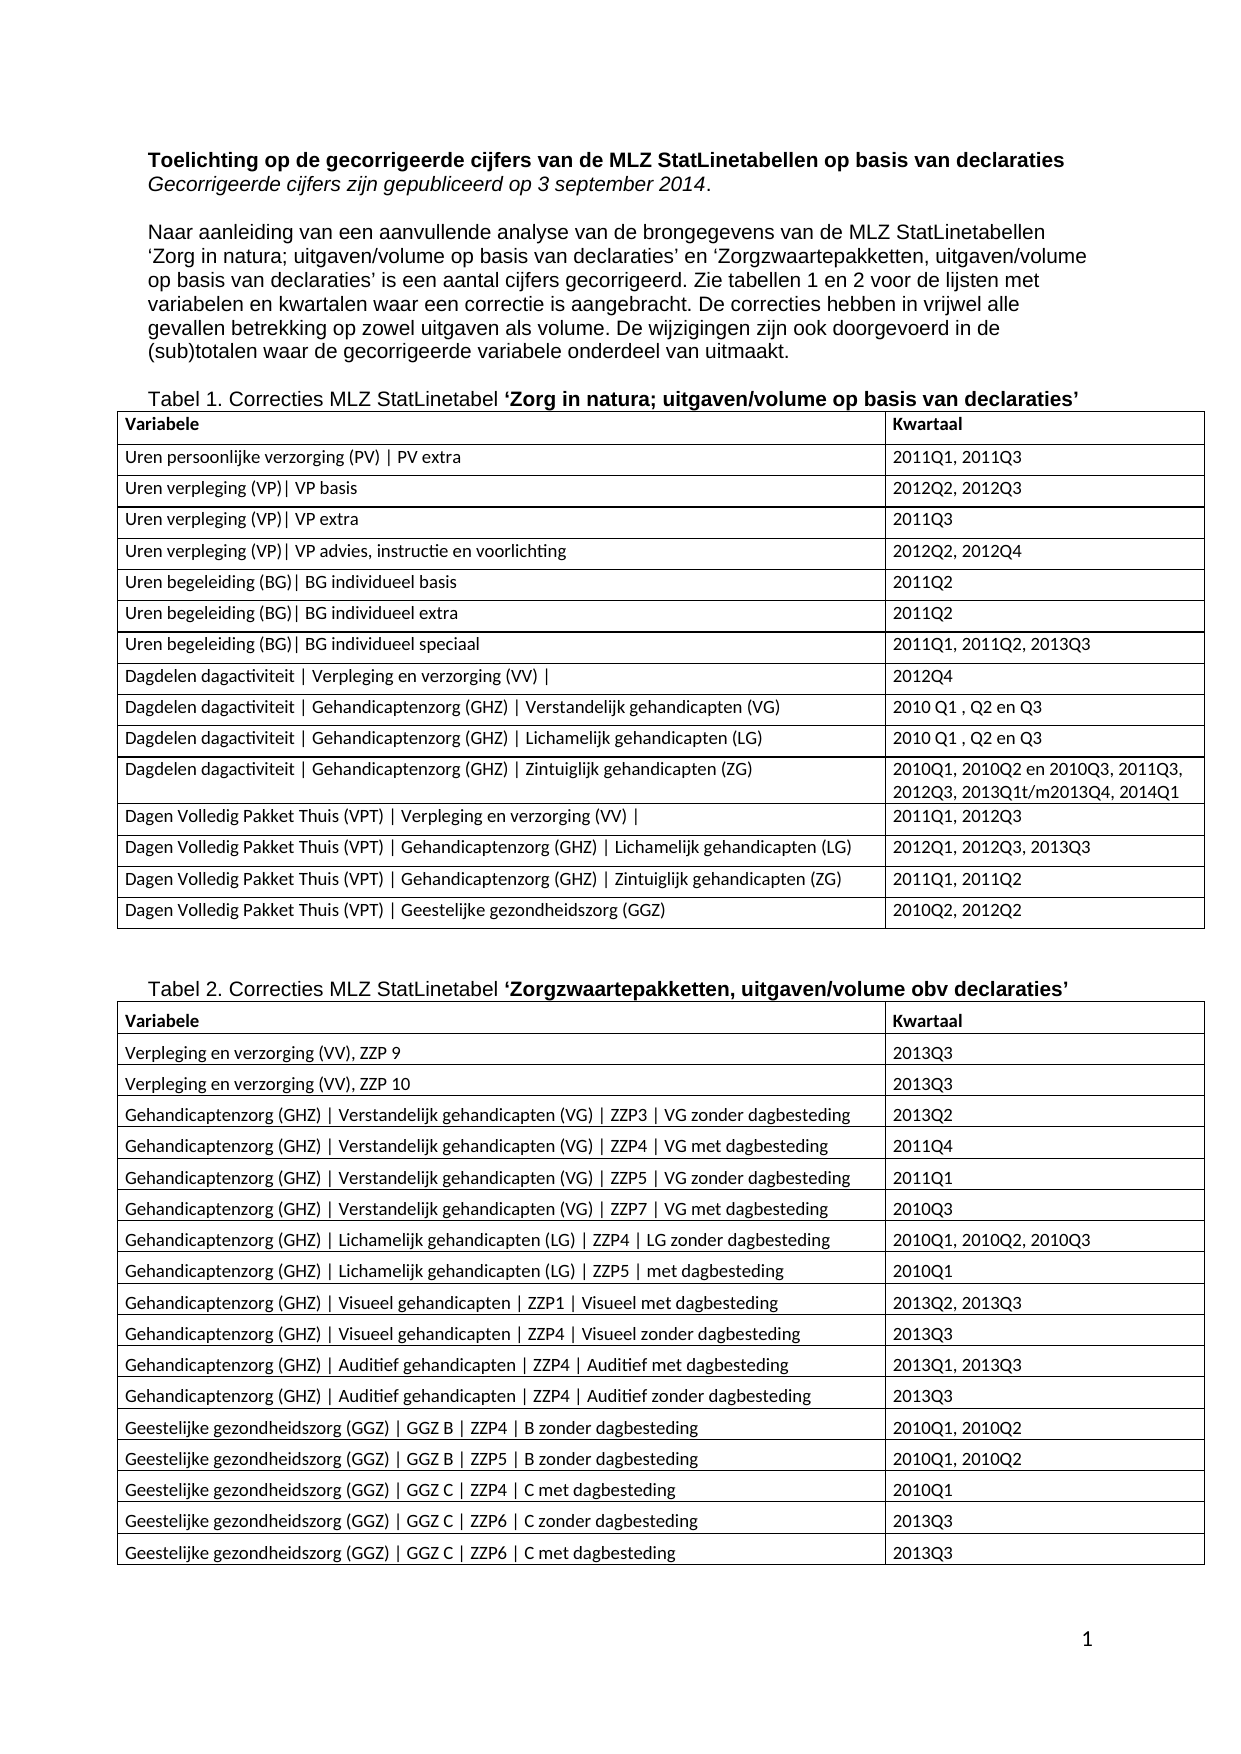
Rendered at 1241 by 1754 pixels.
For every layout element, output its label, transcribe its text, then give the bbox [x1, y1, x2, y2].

table_cell 2010Q1, 2010Q2, 2010Q3 [886, 1221, 1204, 1251]
table_cell 2013Q3 [886, 1377, 1204, 1407]
table_cell 2011Q4 [886, 1127, 1204, 1157]
table_cell Uren begeleiding (BG)| BG individueel speciaal [118, 633, 885, 663]
table_cell Geestelijke gezondheidszorg (GGZ) | GGZ C | ZZP4 | C met dagbesteding [118, 1471, 885, 1501]
table_cell 2010 Q1 , Q2 en Q3 [886, 726, 1204, 756]
text Tabel 1. Correcties MLZ StatLinetabel ‘Zorg in natura; uitgaven/volume op basis van declaraties’ [148, 387, 1093, 411]
table_cell Gehandicaptenzorg (GHZ) | Verstandelijk gehandicapten (VG) | ZZP7 | VG met dagbesteding [118, 1190, 885, 1220]
table_cell 2011Q2 [886, 570, 1204, 600]
table_cell 2010Q1 [886, 1252, 1204, 1282]
table_cell Dagdelen dagactiviteit | Gehandicaptenzorg (GHZ) | Lichamelijk gehandicapten (LG) [118, 726, 885, 756]
table_cell 2011Q2 [886, 601, 1204, 631]
table_header Kwartaal [886, 412, 1204, 444]
table_cell Gehandicaptenzorg (GHZ) | Verstandelijk gehandicapten (VG) | ZZP5 | VG zonder dagbesteding [118, 1159, 885, 1189]
table_cell Geestelijke gezondheidszorg (GGZ) | GGZ C | ZZP6 | C zonder dagbesteding [118, 1502, 885, 1532]
table_cell 2012Q4 [886, 664, 1204, 694]
table_cell 2010Q1, 2010Q2 [886, 1440, 1204, 1470]
table_cell Dagen Volledig Pakket Thuis (VPT) | Gehandicaptenzorg (GHZ) | Zintuiglijk gehandicapten (ZG) [118, 867, 885, 897]
table_cell 2010Q2, 2012Q2 [886, 898, 1204, 928]
table_header Variabele [118, 412, 885, 444]
table_cell 2012Q2, 2012Q4 [886, 539, 1204, 569]
table_cell Dagdelen dagactiviteit | Gehandicaptenzorg (GHZ) | Verstandelijk gehandicapten (VG) [118, 695, 885, 725]
table_cell 2012Q2, 2012Q3 [886, 476, 1204, 506]
table_cell 2011Q1, 2011Q2 [886, 867, 1204, 897]
table_header Variabele [118, 1002, 885, 1032]
table_cell 2013Q2, 2013Q3 [886, 1284, 1204, 1314]
table_cell Gehandicaptenzorg (GHZ) | Verstandelijk gehandicapten (VG) | ZZP3 | VG zonder dagbesteding [118, 1096, 885, 1126]
table_cell Dagdelen dagactiviteit | Verpleging en verzorging (VV) | [118, 664, 885, 694]
table_cell Uren verpleging (VP)| VP extra [118, 508, 885, 538]
table_cell Uren begeleiding (BG)| BG individueel extra [118, 601, 885, 631]
table_cell Dagdelen dagactiviteit | Gehandicaptenzorg (GHZ) | Zintuiglijk gehandicapten (ZG) [118, 758, 885, 803]
table_cell 2013Q3 [886, 1315, 1204, 1345]
table_cell 2011Q1, 2012Q3 [886, 804, 1204, 834]
table_cell 2011Q3 [886, 508, 1204, 538]
table_cell 2010Q1, 2010Q2 en 2010Q3, 2011Q3, 2012Q3, 2013Q1t/m2013Q4, 2014Q1 [886, 758, 1204, 803]
table_cell Gehandicaptenzorg (GHZ) | Verstandelijk gehandicapten (VG) | ZZP4 | VG met dagbesteding [118, 1127, 885, 1157]
table_cell 2010Q1 [886, 1471, 1204, 1501]
table_cell Uren persoonlijke verzorging (PV) | PV extra [118, 445, 885, 475]
table_cell 2010 Q1 , Q2 en Q3 [886, 695, 1204, 725]
text Toelichting op de gecorrigeerde cijfers van de MLZ StatLinetabellen op basis van declaraties [148, 148, 1093, 172]
table_cell Geestelijke gezondheidszorg (GGZ) | GGZ C | ZZP6 | C met dagbesteding [118, 1534, 885, 1564]
table_cell Uren verpleging (VP)| VP basis [118, 476, 885, 506]
table_cell Gehandicaptenzorg (GHZ) | Auditief gehandicapten | ZZP4 | Auditief zonder dagbesteding [118, 1377, 885, 1407]
table_cell 2013Q3 [886, 1502, 1204, 1532]
table_cell 2013Q3 [886, 1534, 1204, 1564]
table_cell 2013Q3 [886, 1065, 1204, 1095]
table_cell Dagen Volledig Pakket Thuis (VPT) | Geestelijke gezondheidszorg (GGZ) [118, 898, 885, 928]
table_cell Uren verpleging (VP)| VP advies, instructie en voorlichting [118, 539, 885, 569]
table_cell Gehandicaptenzorg (GHZ) | Auditief gehandicapten | ZZP4 | Auditief met dagbesteding [118, 1346, 885, 1376]
text Gecorrigeerde cijfers zijn gepubliceerd op 3 september 2014. [148, 172, 1093, 196]
table_cell 2013Q1, 2013Q3 [886, 1346, 1204, 1376]
table_cell 2011Q1 [886, 1159, 1204, 1189]
table_cell 2010Q3 [886, 1190, 1204, 1220]
table_cell 2013Q3 [886, 1034, 1204, 1064]
table_cell Uren begeleiding (BG)| BG individueel basis [118, 570, 885, 600]
table_cell Gehandicaptenzorg (GHZ) | Lichamelijk gehandicapten (LG) | ZZP5 | met dagbesteding [118, 1252, 885, 1282]
table_cell Gehandicaptenzorg (GHZ) | Lichamelijk gehandicapten (LG) | ZZP4 | LG zonder dagbesteding [118, 1221, 885, 1251]
table_cell Dagen Volledig Pakket Thuis (VPT) | Gehandicaptenzorg (GHZ) | Lichamelijk gehandicapten (LG) [118, 836, 885, 866]
table_cell Geestelijke gezondheidszorg (GGZ) | GGZ B | ZZP5 | B zonder dagbesteding [118, 1440, 885, 1470]
table_cell Geestelijke gezondheidszorg (GGZ) | GGZ B | ZZP4 | B zonder dagbesteding [118, 1409, 885, 1439]
table_cell 2010Q1, 2010Q2 [886, 1409, 1204, 1439]
text Naar aanleiding van een aanvullende analyse van de brongegevens van de MLZ StatLinetabellen ‘Zorg in natura; uitgaven/volume op basis van declaraties’ en ‘Zorgzwaartepakketten, uitgaven/volume op basis van declaraties’ is een aantal cijfers gecorrigeerd. Zie tabellen 1 en 2 voor de lijsten met variabelen en kwartalen waar een correctie is aangebracht. De correcties hebben in vrijwel alle gevallen betrekking op zowel uitgaven als volume. De wijzigingen zijn ook doorgevoerd in de (sub)totalen waar de gecorrigeerde variabele onderdeel van uitmaakt. [148, 219, 1093, 363]
table_cell Gehandicaptenzorg (GHZ) | Visueel gehandicapten | ZZP1 | Visueel met dagbesteding [118, 1284, 885, 1314]
table_header Kwartaal [886, 1002, 1204, 1032]
table_cell Gehandicaptenzorg (GHZ) | Visueel gehandicapten | ZZP4 | Visueel zonder dagbesteding [118, 1315, 885, 1345]
table_cell 2013Q2 [886, 1096, 1204, 1126]
table_cell 2011Q1, 2011Q3 [886, 445, 1204, 475]
table_cell 2012Q1, 2012Q3, 2013Q3 [886, 836, 1204, 866]
table_cell Verpleging en verzorging (VV), ZZP 9 [118, 1034, 885, 1064]
text Tabel 2. Correcties MLZ StatLinetabel ‘Zorgzwaartepakketten, uitgaven/volume obv declaraties’ [148, 977, 1093, 1001]
table_cell Verpleging en verzorging (VV), ZZP 10 [118, 1065, 885, 1095]
table_cell 2011Q1, 2011Q2, 2013Q3 [886, 633, 1204, 663]
table_cell Dagen Volledig Pakket Thuis (VPT) | Verpleging en verzorging (VV) | [118, 804, 885, 834]
